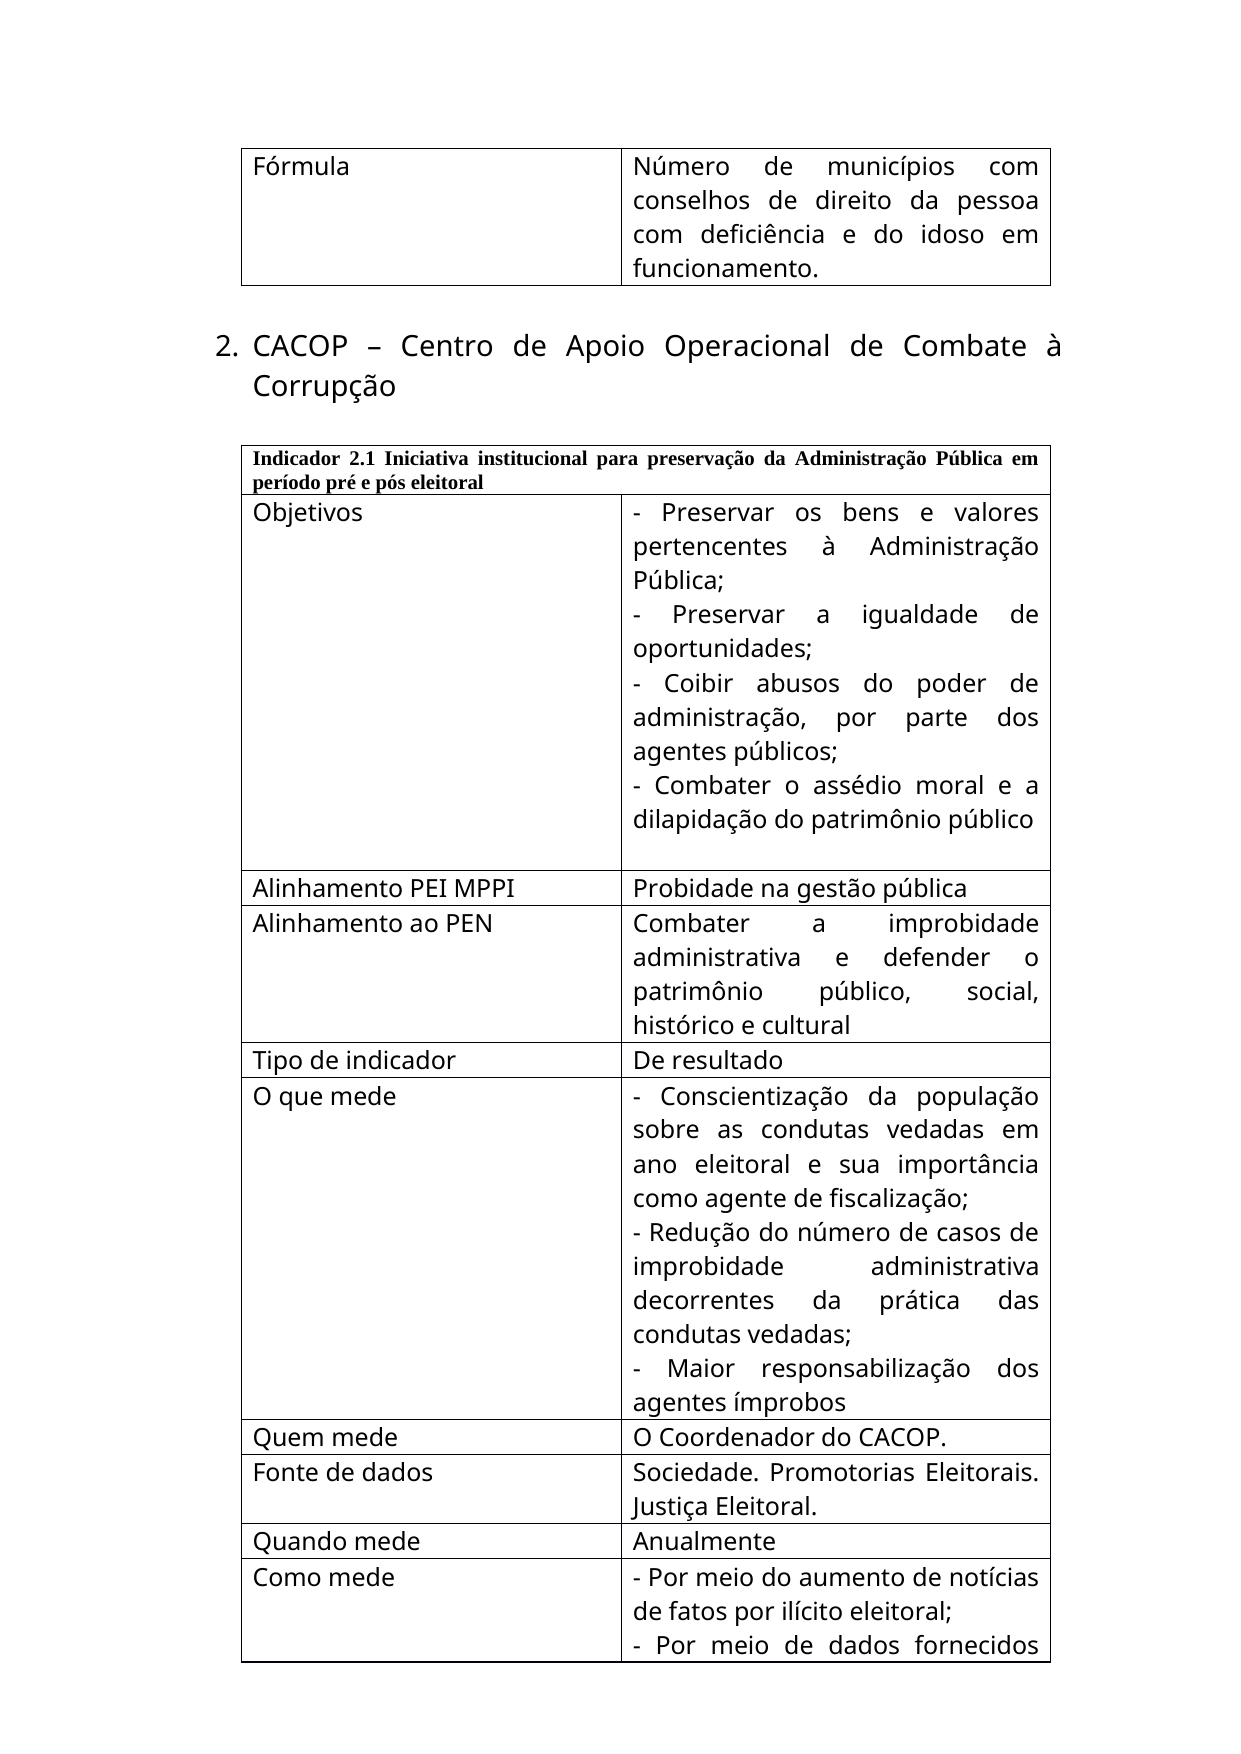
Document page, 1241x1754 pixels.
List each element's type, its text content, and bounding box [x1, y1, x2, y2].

table_cell - Por meio do aumento de notícias de fatos por ilícito eleitoral; - Por meio de dados fornecidos [622, 1559, 1050, 1661]
table_cell Tipo de indicador [242, 1043, 621, 1077]
table_cell Sociedade. Promotorias Eleitorais. Justiça Eleitoral. [622, 1455, 1050, 1523]
table_cell - Preservar os bens e valores pertencentes à Administração Pública; - Preservar a igualdade de oportunidades; - Coibir abusos do poder de administração, por parte dos agentes públicos; - Combater o assédio moral e a dilapidação do patrimônio público [622, 495, 1050, 869]
table_cell - Conscientização da população sobre as condutas vedadas em ano eleitoral e sua importância como agente de fiscalização; - Redução do número de casos de improbidade administrativa decorrentes da prática das condutas vedadas; - Maior responsabilização dos agentes ímprobos [622, 1078, 1050, 1419]
table_cell O que mede [242, 1078, 621, 1419]
table_cell Fórmula [242, 149, 621, 285]
table_cell Como mede [242, 1559, 621, 1661]
table_cell Anualmente [622, 1524, 1050, 1558]
table_cell Probidade na gestão pública [622, 871, 1050, 905]
table_cell Quem mede [242, 1420, 621, 1454]
table_cell Alinhamento ao PEN [242, 906, 621, 1042]
table_cell Número de municípios com conselhos de direito da pessoa com deficiência e do idoso em funcionamento. [622, 149, 1050, 285]
table_cell O Coordenador do CACOP. [622, 1420, 1050, 1454]
table_cell De resultado [622, 1043, 1050, 1077]
table_cell Quando mede [242, 1524, 621, 1558]
table_cell Objetivos [242, 495, 621, 869]
list CACOP – Centro de Apoio Operacional de Combate à Corrupção [215, 326, 1063, 405]
table_cell Fonte de dados [242, 1455, 621, 1523]
table_cell Alinhamento PEI MPPI [242, 871, 621, 905]
table_header Indicador 2.1 Iniciativa institucional para preservação da Administração Pública em período pré e pós eleitoral [242, 446, 1050, 494]
table_cell Combater a improbidade administrativa e defender o patrimônio público, social, histórico e cultural [622, 906, 1050, 1042]
